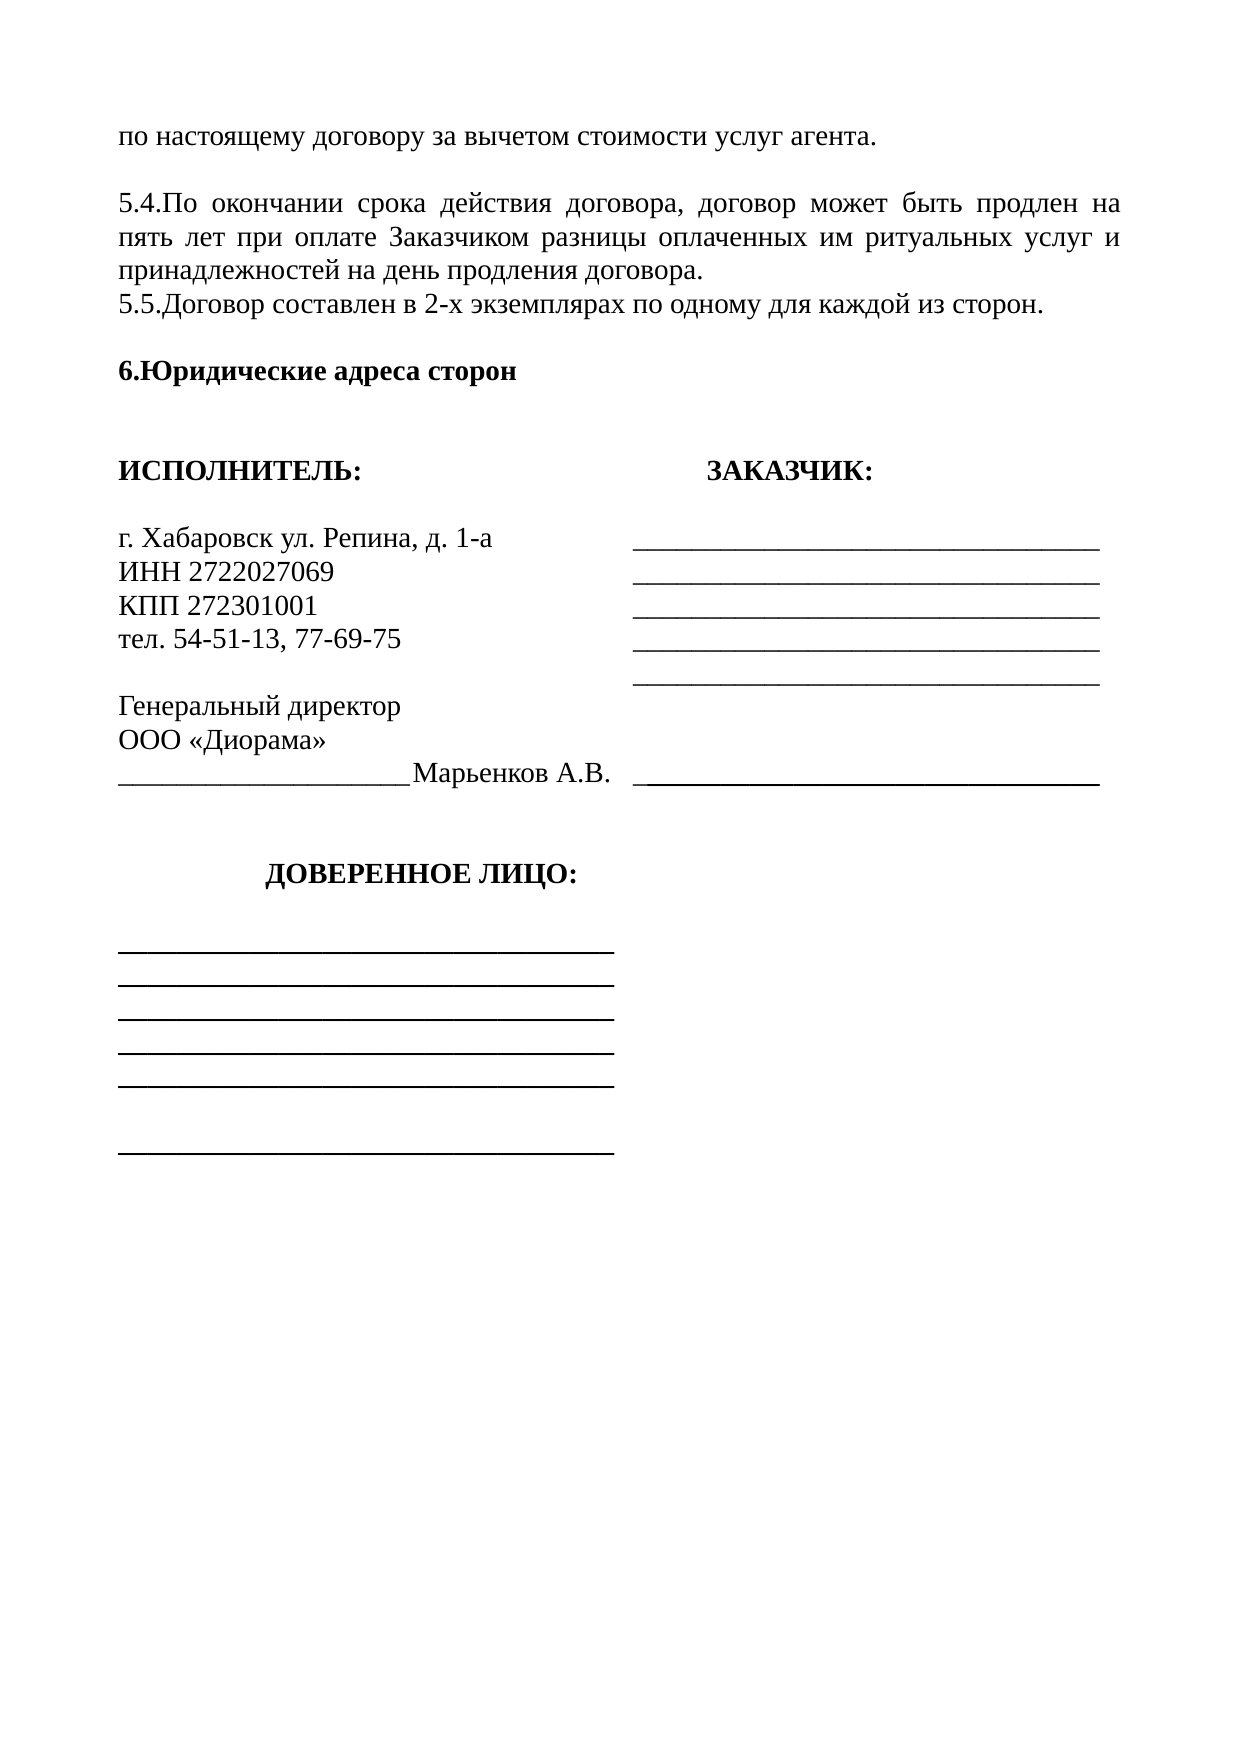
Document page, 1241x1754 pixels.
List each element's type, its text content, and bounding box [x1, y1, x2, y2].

text __________________________________ [118, 1057, 1122, 1091]
text ИНН 2722027069 ________________________________ [118, 554, 1122, 588]
text тел. 54-51-13, 77-69-75 ________________________________ [118, 621, 1122, 655]
text __________________________________ [118, 923, 1122, 957]
text КПП 272301001 ________________________________ [118, 588, 1122, 621]
text __________________________________ [118, 990, 1122, 1024]
text __________________________________ [118, 1124, 1122, 1158]
text ДОВЕРЕННОЕ ЛИЦО: [118, 856, 1122, 889]
list По окончании срока действия договора, договор может быть продлен на пять лет при оплате Заказчиком разницы оплаченных им ритуальных услуг и принадлежностей на день продления договора. [118, 185, 1122, 286]
text ООО «Диорама» [118, 722, 1122, 755]
text г. Хабаровск ул. Репина, д. 1-а ________________________________ [118, 521, 1122, 554]
text __________________________________ [118, 1024, 1122, 1057]
list Договор составлен в 2-х экземплярах по одному для каждой из сторон. [118, 286, 1122, 319]
text Генеральный директор [118, 688, 1122, 722]
text ____________________ Марьенков А.В. ________________________________ [118, 755, 1122, 789]
list Юридические адреса сторон [118, 353, 1122, 386]
text ИСПОЛНИТЕЛЬ: ЗАКАЗЧИК: [118, 453, 1122, 487]
text __________________________________ [118, 957, 1122, 990]
list по настоящему договору за вычетом стоимости услуг агента. [118, 118, 1122, 152]
text ________________________________ [118, 655, 1122, 688]
